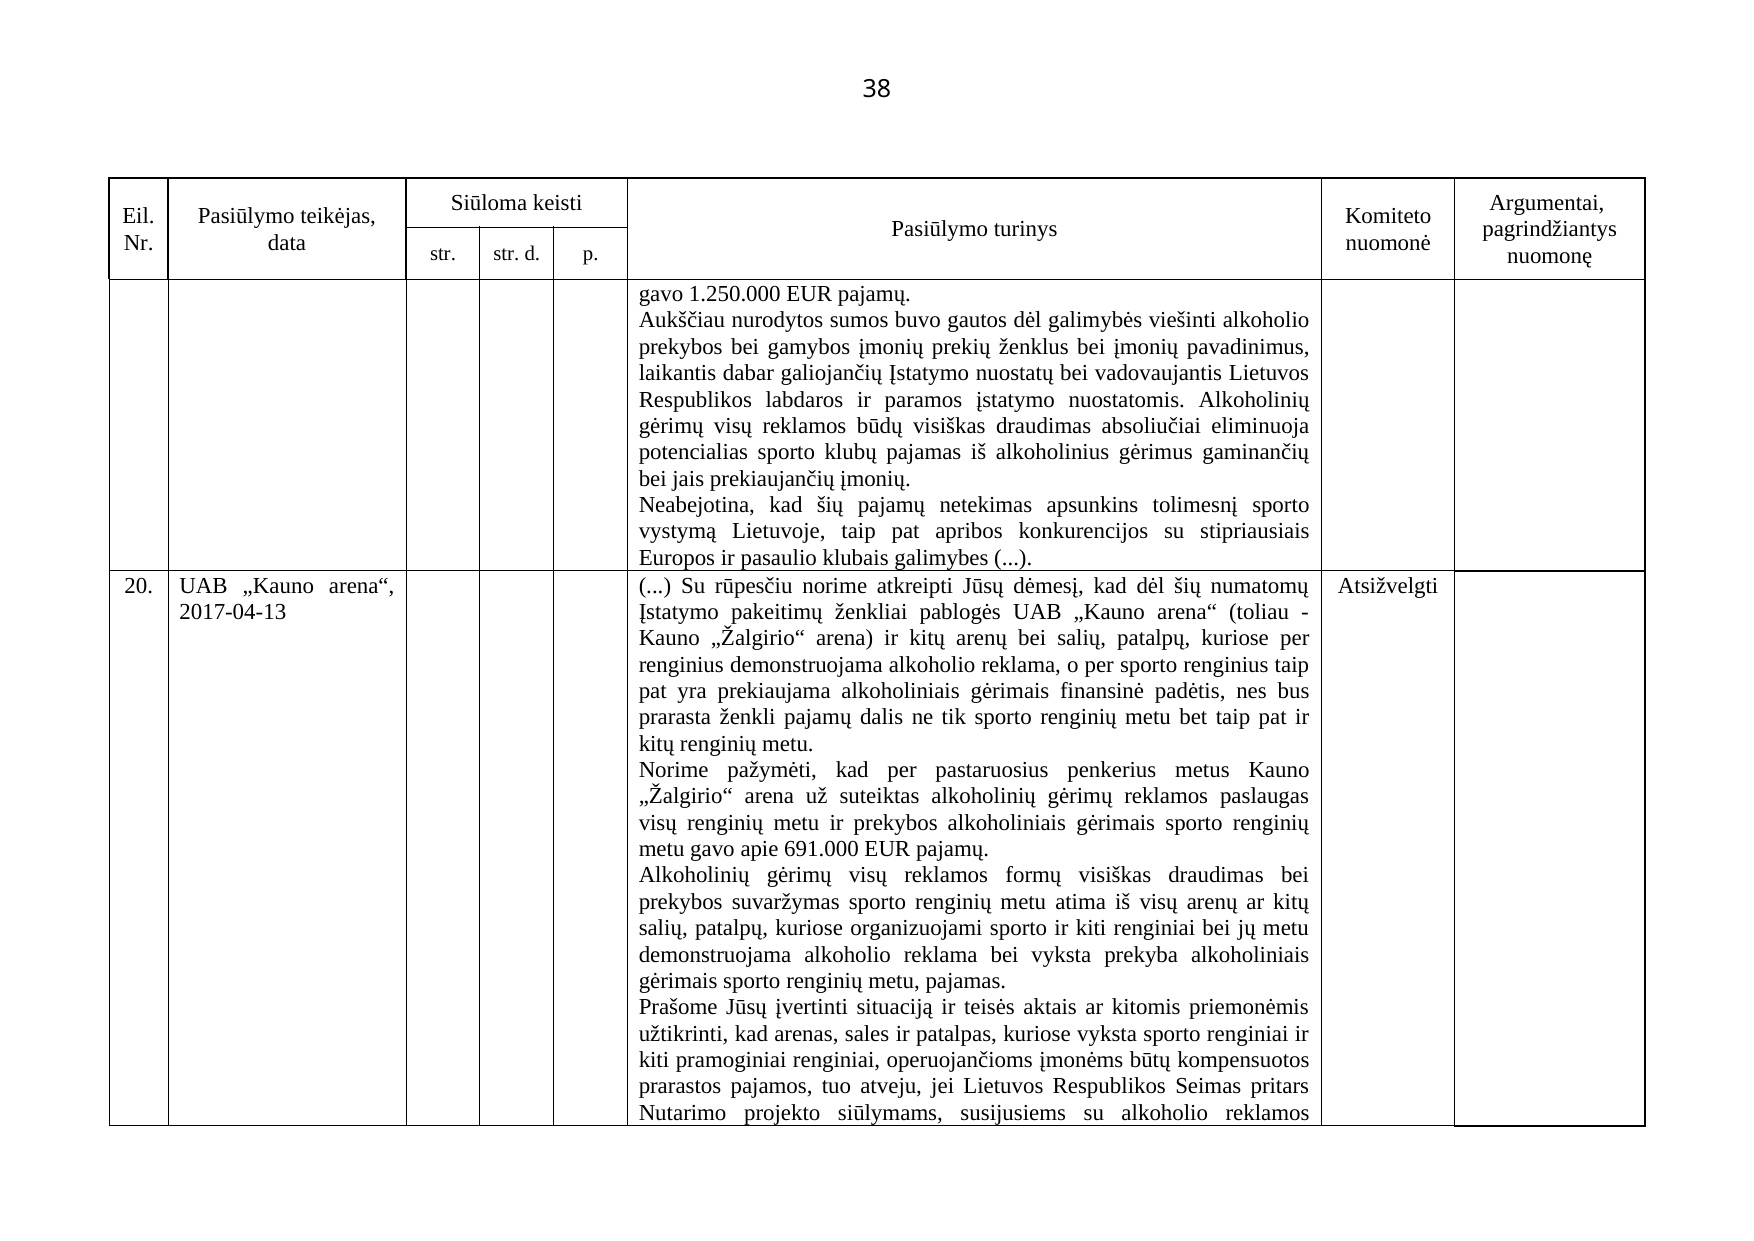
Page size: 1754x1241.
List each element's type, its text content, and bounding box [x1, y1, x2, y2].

table_cell UAB „Kauno arena“, 2017-04-13 [169, 571, 406, 1125]
table_cell p. [554, 228, 627, 279]
table_header Pasiūlymo turinys [628, 179, 1321, 279]
table_header Pasiūlymo teikėjas, data [169, 179, 405, 279]
table_header Argumentai, pagrindžiantys nuomonę [1455, 179, 1644, 279]
table_header Siūloma keisti [407, 179, 627, 226]
table_cell [480, 571, 553, 1125]
table_cell [1455, 280, 1644, 570]
table_cell str. [407, 228, 479, 279]
table_cell 20. [110, 571, 168, 1125]
table_cell [480, 280, 553, 570]
table_cell [407, 571, 479, 1125]
table_cell [554, 571, 627, 1125]
table_cell (...) Su rūpesčiu norime atkreipti Jūsų dėmesį, kad dėl šių numatomų Įstatymo pakeitimų ženkliai pablogės UAB „Kauno arena“ (toliau - Kauno „Žalgirio“ arena) ir kitų arenų bei salių, patalpų, kuriose per renginius demonstruojama alkoholio reklama, o per sporto renginius taip pat yra prekiaujama alkoholiniais gėrimais finansinė padėtis, nes bus prarasta ženkli pajamų dalis ne tik sporto renginių metu bet taip pat ir kitų renginių metu. Norime pažymėti, kad per pastaruosius penkerius metus Kauno „Žalgirio“ arena už suteiktas alkoholinių gėrimų reklamos paslaugas visų renginių metu ir prekybos alkoholiniais gėrimais sporto renginių metu gavo apie 691.000 EUR pajamų. Alkoholinių gėrimų visų reklamos formų visiškas draudimas bei prekybos suvaržymas sporto renginių metu atima iš visų arenų ar kitų salių, patalpų, kuriose organizuojami sporto ir kiti renginiai bei jų metu demonstruojama alkoholio reklama bei vyksta prekyba alkoholiniais gėrimais sporto renginių metu, pajamas. Prašome Jūsų įvertinti situaciją ir teisės aktais ar kitomis priemonėmis užtikrinti, kad arenas, sales ir patalpas, kuriose vyksta sporto renginiai ir kiti pramoginiai renginiai, operuojančioms įmonėms būtų kompensuotos prarastos pajamos, tuo atveju, jei Lietuvos Respublikos Seimas pritars Nutarimo projekto siūlymams, susijusiems su alkoholio reklamos [628, 571, 1321, 1125]
table_header Komiteto nuomonė [1322, 179, 1454, 279]
table_cell str. d. [480, 228, 553, 279]
table_cell [1455, 572, 1644, 1125]
table_cell [1322, 280, 1454, 570]
table_cell [169, 280, 406, 570]
table_cell [110, 280, 168, 570]
table_cell [407, 280, 479, 570]
table_header Eil. Nr. [110, 179, 167, 279]
table_cell [554, 280, 627, 570]
table_cell Atsižvelgti [1322, 571, 1454, 1125]
table_cell gavo 1.250.000 EUR pajamų. Aukščiau nurodytos sumos buvo gautos dėl galimybės viešinti alkoholio prekybos bei gamybos įmonių prekių ženklus bei įmonių pavadinimus, laikantis dabar galiojančių Įstatymo nuostatų bei vadovaujantis Lietuvos Respublikos labdaros ir paramos įstatymo nuostatomis. Alkoholinių gėrimų visų reklamos būdų visiškas draudimas absoliučiai eliminuoja potencialias sporto klubų pajamas iš alkoholinius gėrimus gaminančių bei jais prekiaujančių įmonių. Neabejotina, kad šių pajamų netekimas apsunkins tolimesnį sporto vystymą Lietuvoje, taip pat apribos konkurencijos su stipriausiais Europos ir pasaulio klubais galimybes (...). [628, 280, 1321, 570]
